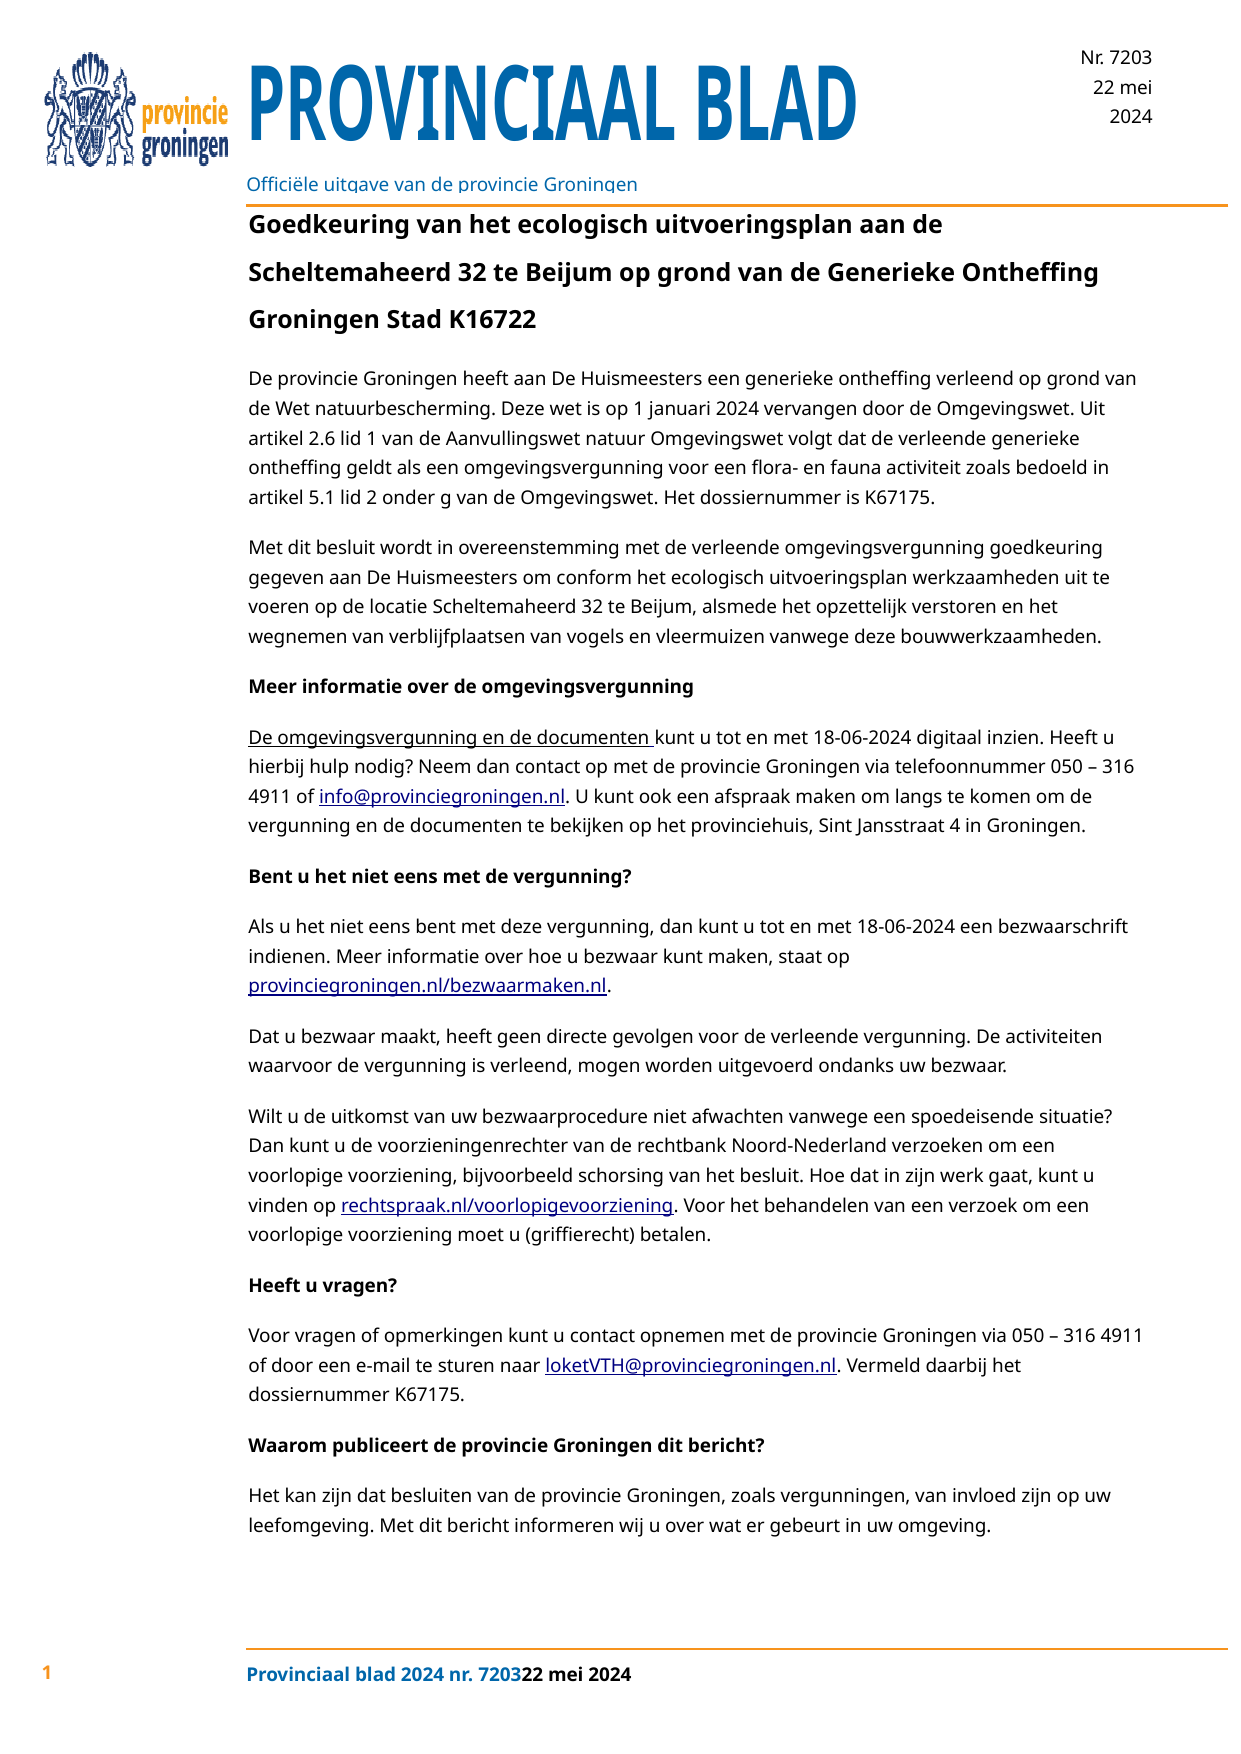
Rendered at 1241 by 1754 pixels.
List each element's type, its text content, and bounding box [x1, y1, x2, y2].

text Voor vragen of opmerkingen kunt u contact opnemen met de provincie Groningen via 050 – 316 4911 of door een e-mail te sturen naar loketVTH@provinciegroningen.nl. Vermeld daarbij het dossiernummer K67175. [248, 1322, 1152, 1407]
text Goedkeuring van het ecologisch uitvoeringsplan aan de Scheltemaheerd 32 te Beijum op grond van de Generieke Ontheffing Groningen Stad K16722 [248, 207, 1152, 336]
text Meer informatie over de omgevingsvergunning [248, 673, 1152, 699]
text Bent u het niet eens met de vergunning? [248, 863, 1152, 889]
text De omgevingsvergunning en de documenten kunt u tot en met 18-06-2024 digitaal inzien. Heeft u hierbij hulp nodig? Neem dan contact op met de provincie Groningen via telefoonnummer 050 – 316 4911 of info@provinciegroningen.nl. U kunt ook een afspraak maken om langs te komen om de vergunning en de documenten te bekijken op het provinciehuis, Sint Jansstraat 4 in Groningen. [248, 724, 1152, 838]
text Het kan zijn dat besluiten van de provincie Groningen, zoals vergunningen, van invloed zijn op uw leefomgeving. Met dit bericht informeren wij u over wat er gebeurt in uw omgeving. [248, 1482, 1152, 1537]
text Wilt u de uitkomst van uw bezwaarprocedure niet afwachten vanwege een spoedeisende situatie? Dan kunt u de voorzieningenrechter van de rechtbank Noord-Nederland verzoeken om een voorlopige voorziening, bijvoorbeeld schorsing van het besluit. Hoe dat in zijn werk gaat, kunt u vinden op rechtspraak.nl/voorlopigevoorziening. Voor het behandelen van een verzoek om een voorlopige voorziening moet u (griffierecht) betalen. [248, 1103, 1152, 1247]
picture [41, 47, 231, 172]
text Dat u bezwaar maakt, heeft geen directe gevolgen voor de verleende vergunning. De activiteiten waarvoor de vergunning is verleend, mogen worden uitgevoerd ondanks uw bezwaar. [248, 1023, 1152, 1078]
text De provincie Groningen heeft aan De Huismeesters een generieke ontheffing verleend op grond van de Wet natuurbescherming. Deze wet is op 1 januari 2024 vervangen door de Omgevingswet. Uit artikel 2.6 lid 1 van de Aanvullingswet natuur Omgevingswet volgt dat de verleende generieke ontheffing geldt als een omgevingsvergunning voor een flora- en fauna activiteit zoals bedoeld in artikel 5.1 lid 2 onder g van de Omgevingswet. Het dossiernummer is K67175. [248, 366, 1152, 509]
text Heeft u vragen? [248, 1272, 1152, 1297]
text Waarom publiceert de provincie Groningen dit bericht? [248, 1432, 1152, 1457]
text Met dit besluit wordt in overeenstemming met de verleende omgevingsvergunning goedkeuring gegeven aan De Huismeesters om conform het ecologisch uitvoeringsplan werkzaamheden uit te voeren op de locatie Scheltemaheerd 32 te Beijum, alsmede het opzettelijk verstoren en het wegnemen van verblijfplaatsen van vogels en vleermuizen vanwege deze bouwwerkzaamheden. [248, 534, 1152, 649]
text Als u het niet eens bent met deze vergunning, dan kunt u tot en met 18-06-2024 een bezwaarschrift indienen. Meer informatie over hoe u bezwaar kunt maken, staat op provinciegroningen.nl/bezwaarmaken.nl. [248, 913, 1152, 998]
